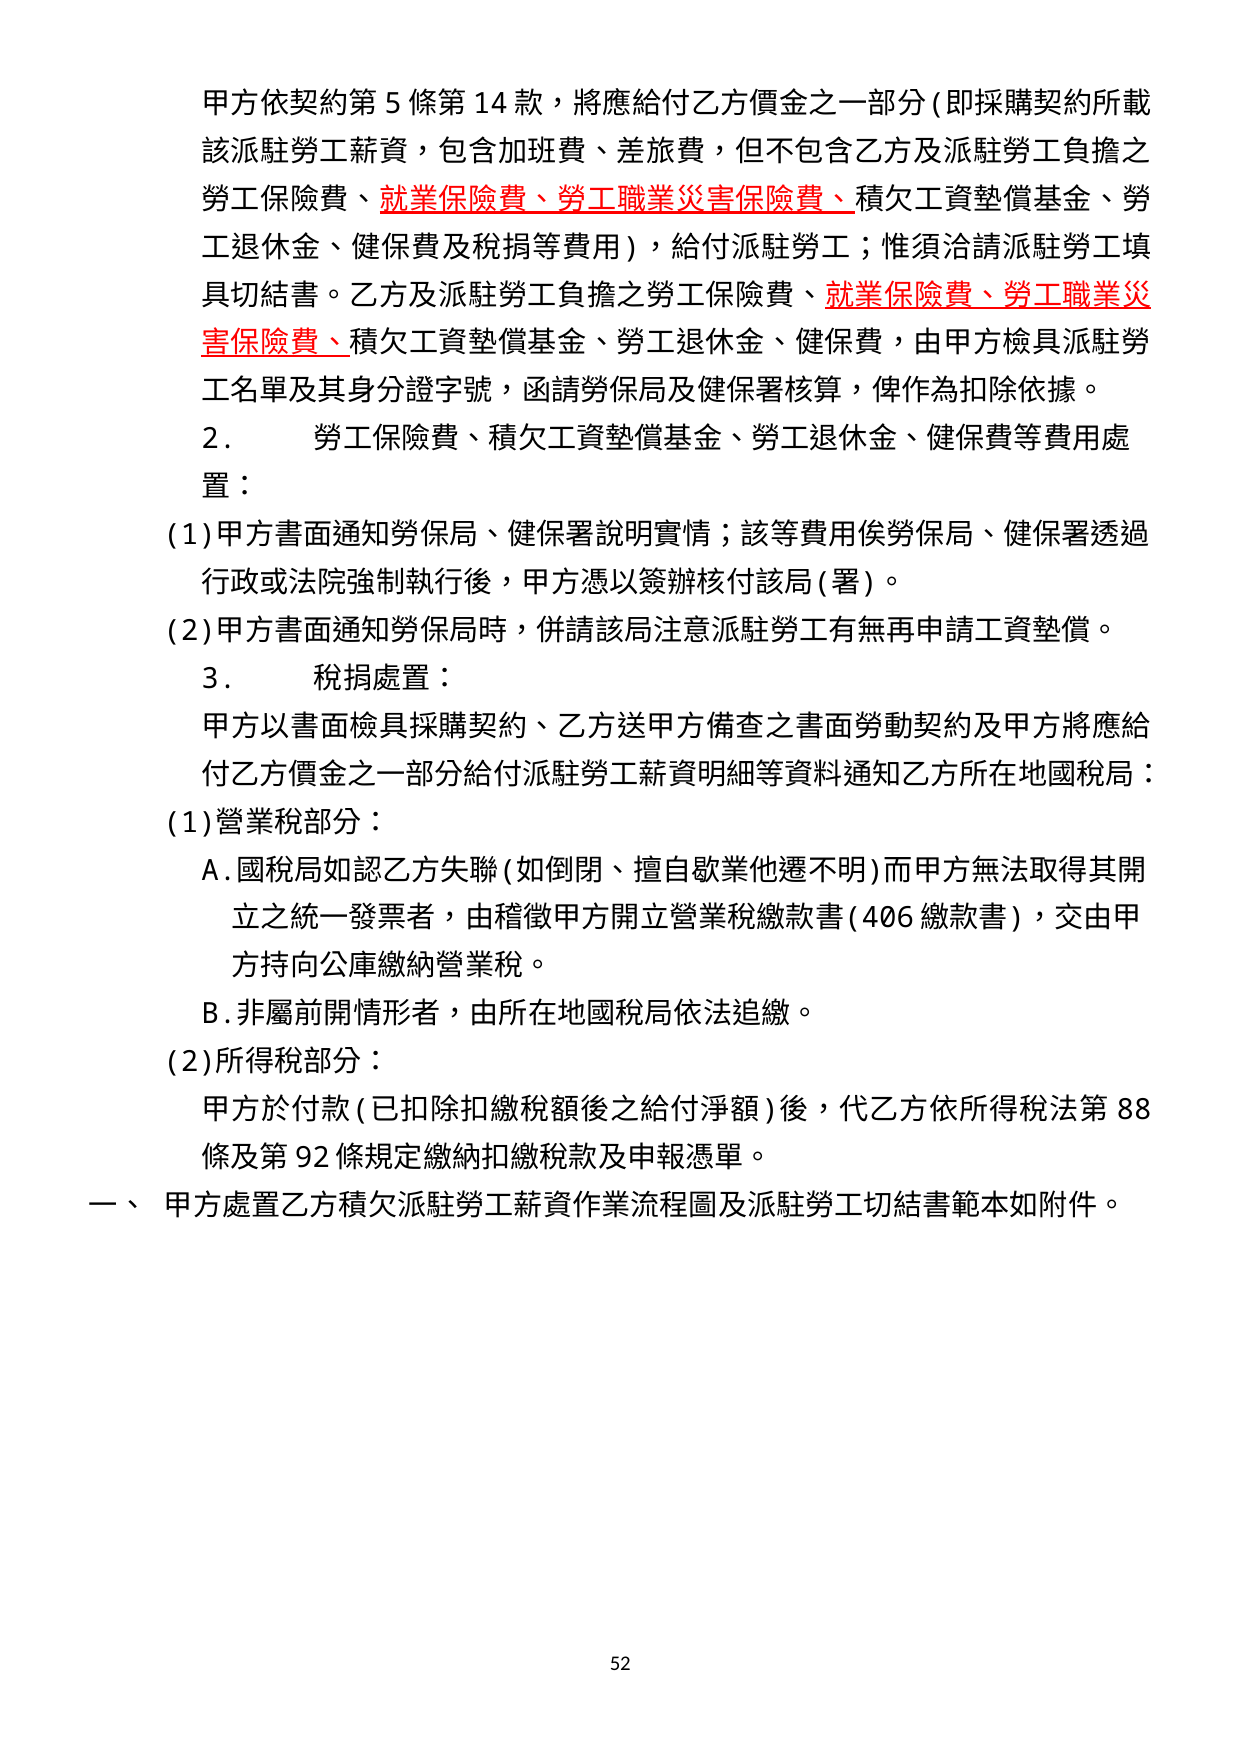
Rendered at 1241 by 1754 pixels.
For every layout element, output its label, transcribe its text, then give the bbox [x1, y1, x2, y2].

text 甲方以書面檢具採購契約、乙方送甲方備查之書面勞動契約及甲方將應給付乙方價金之一部分給付派駐勞工薪資明細等資料通知乙方所在地國稅局： [201, 698, 1152, 794]
text (1)營業稅部分： [163, 794, 1152, 842]
list 甲方處置乙方積欠派駐勞工薪資作業流程圖及派駐勞工切結書範本如附件。 [89, 1177, 1152, 1225]
list 勞工保險費、積欠工資墊償基金、勞工退休金、健保費等費用處置： [201, 410, 1152, 506]
text A.國稅局如認乙方失聯(如倒閉、擅自歇業他遷不明)而甲方無法取得其開立之統一發票者，由稽徵甲方開立營業稅繳款書(406繳款書)，交由甲方持向公庫繳納營業稅。 [201, 842, 1152, 985]
text B.非屬前開情形者，由所在地國稅局依法追繳。 [201, 985, 1152, 1033]
text (1)甲方書面通知勞保局、健保署說明實情；該等費用俟勞保局、健保署透過行政或法院強制執行後，甲方憑以簽辦核付該局(署)。 [163, 506, 1152, 602]
text 甲方依契約第5條第14款，將應給付乙方價金之一部分(即採購契約所載該派駐勞工薪資，包含加班費、差旅費，但不包含乙方及派駐勞工負擔之勞工保險費、就業保險費、勞工職業災害保險費、積欠工資墊償基金、勞工退休金、健保費及稅捐等費用)，給付派駐勞工；惟須洽請派駐勞工填具切結書。乙方及派駐勞工負擔之勞工保險費、就業保險費、勞工職業災害保險費、積欠工資墊償基金、勞工退休金、健保費，由甲方檢具派駐勞工名單及其身分證字號，函請勞保局及健保署核算，俾作為扣除依據。 [201, 75, 1152, 410]
text 甲方於付款(已扣除扣繳稅額後之給付淨額)後，代乙方依所得稅法第88條及第92條規定繳納扣繳稅款及申報憑單。 [201, 1081, 1152, 1177]
list 稅捐處置： [201, 650, 1152, 698]
text (2)甲方書面通知勞保局時，併請該局注意派駐勞工有無再申請工資墊償。 [163, 602, 1152, 650]
text (2)所得稅部分： [163, 1033, 1152, 1081]
